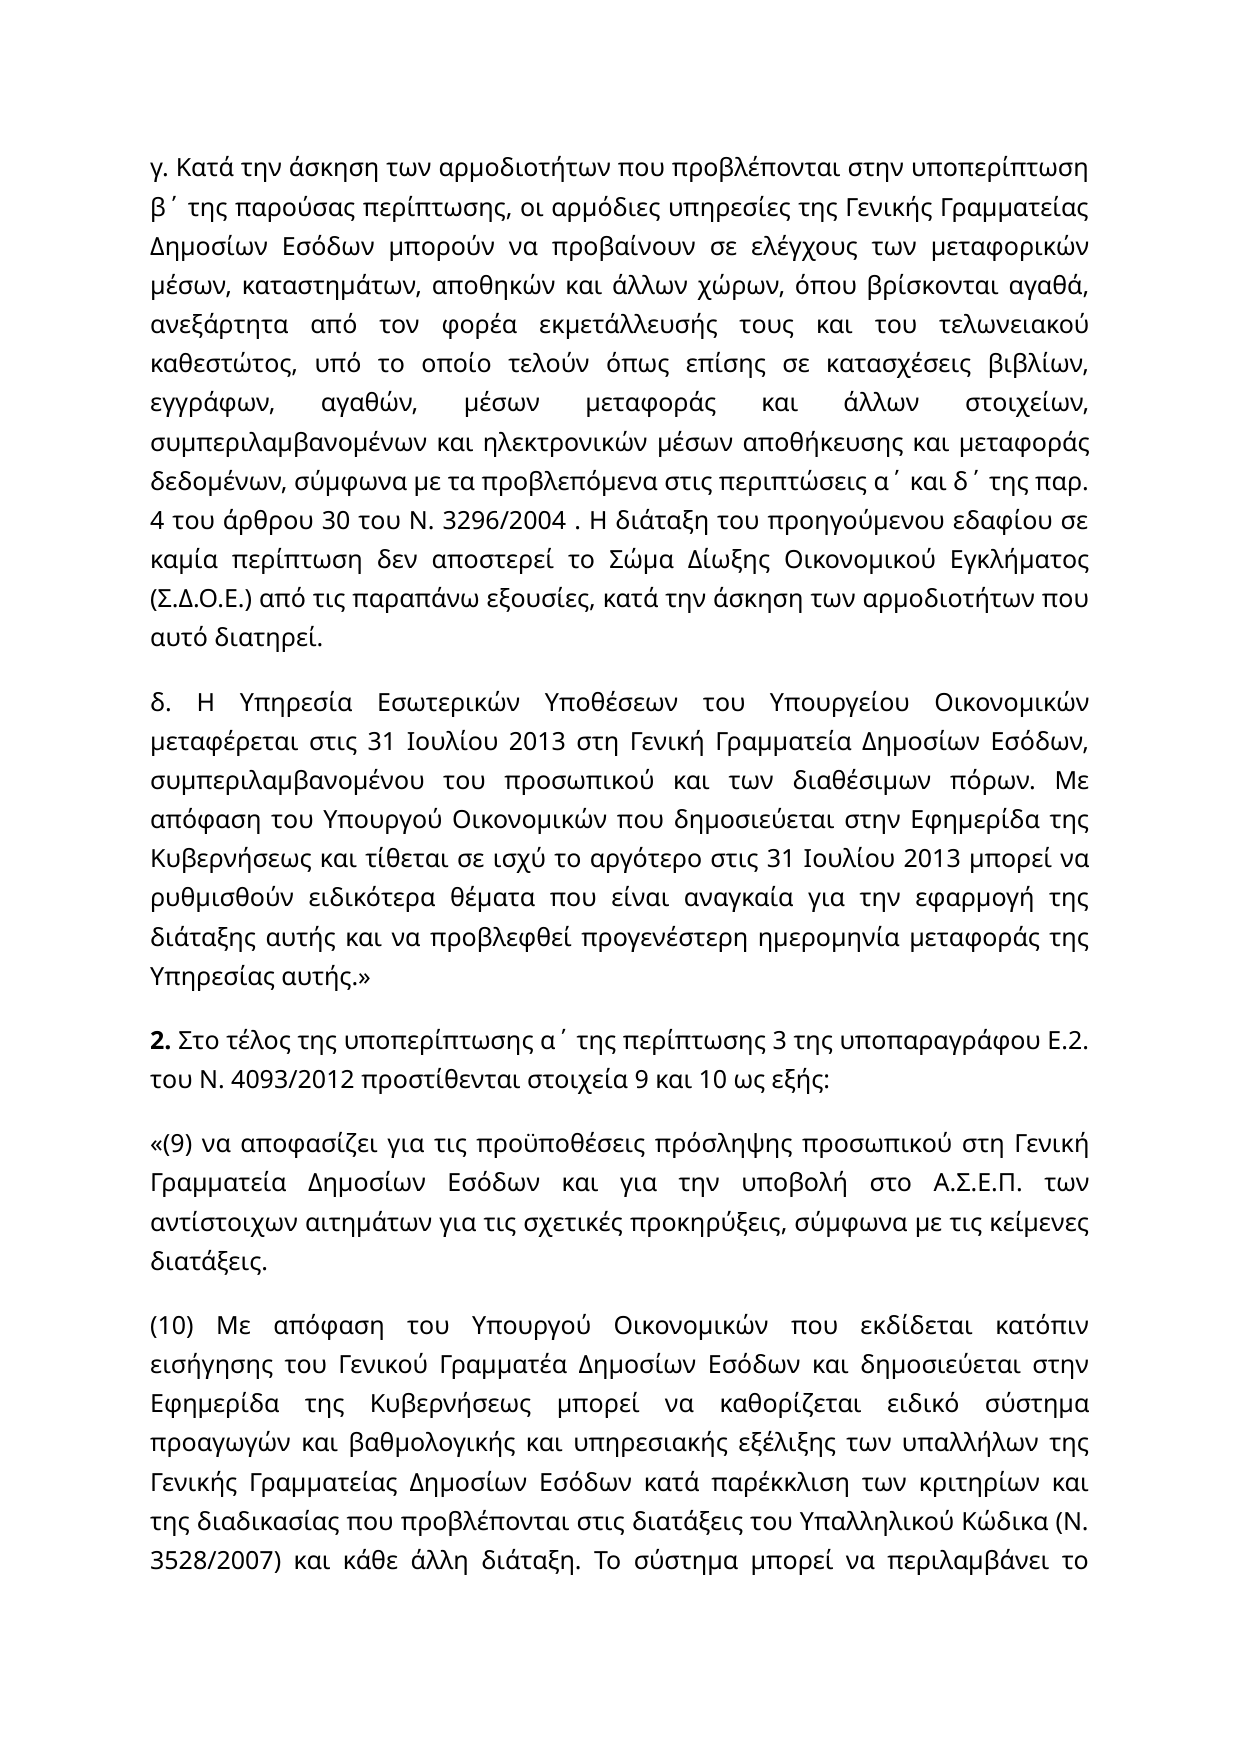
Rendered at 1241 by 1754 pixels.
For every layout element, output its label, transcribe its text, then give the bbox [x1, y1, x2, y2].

text (10) Με απόφαση του Υπουργού Οικονομικών που εκδίδεται κατόπιν εισήγησης του Γενικού Γραμματέα Δημοσίων Εσόδων και δημοσιεύεται στην Εφημερίδα της Κυβερνήσεως μπορεί να καθορίζεται ειδικό σύστημα προαγωγών και βαθμολογικής και υπηρεσιακής εξέλιξης των υπαλλήλων της Γενικής Γραμματείας Δημοσίων Εσόδων κατά παρέκκλιση των κριτηρίων και της διαδικασίας που προβλέπονται στις διατάξεις του Υπαλληλικού Κώδικα (Ν. 3528/2007) και κάθε άλλη διάταξη. Το σύστημα μπορεί να περιλαμβάνει το [150, 1307, 1090, 1577]
text 2. Στο τέλος της υποπερίπτωσης α΄ της περίπτωσης 3 της υποπαραγράφου Ε.2. του Ν. 4093/2012 προστίθενται στοιχεία 9 και 10 ως εξής: [150, 1022, 1090, 1096]
text «(9) να αποφασίζει για τις προϋποθέσεις πρόσληψης προσωπικού στη Γενική Γραμματεία Δημοσίων Εσόδων και για την υποβολή στο Α.Σ.Ε.Π. των αντίστοιχων αιτημάτων για τις σχετικές προκηρύξεις, σύμφωνα με τις κείμενες διατάξεις. [150, 1126, 1090, 1277]
text δ. Η Υπηρεσία Εσωτερικών Υποθέσεων του Υπουργείου Οικονομικών μεταφέρεται στις 31 Ιουλίου 2013 στη Γενική Γραμματεία Δημοσίων Εσόδων, συμπεριλαμβανομένου του προσωπικού και των διαθέσιμων πόρων. Με απόφαση του Υπουργού Οικονομικών που δημοσιεύεται στην Εφημερίδα της Κυβερνήσεως και τίθεται σε ισχύ το αργότερο στις 31 Ιουλίου 2013 μπορεί να ρυθμισθούν ειδικότερα θέματα που είναι αναγκαία για την εφαρμογή της διάταξης αυτής και να προβλεφθεί προγενέστερη ημερομηνία μεταφοράς της Υπηρεσίας αυτής.» [150, 684, 1090, 992]
text γ. Κατά την άσκηση των αρμοδιοτήτων που προβλέπονται στην υποπερίπτωση β΄ της παρούσας περίπτωσης, οι αρμόδιες υπηρεσίες της Γενικής Γραμματείας Δημοσίων Εσόδων μπορούν να προβαίνουν σε ελέγχους των μεταφορικών μέσων, καταστημάτων, αποθηκών και άλλων χώρων, όπου βρίσκονται αγαθά, ανεξάρτητα από τον φορέα εκμετάλλευσής τους και του τελωνειακού καθεστώτος, υπό το οποίο τελούν όπως επίσης σε κατασχέσεις βιβλίων, εγγράφων, αγαθών, μέσων μεταφοράς και άλλων στοιχείων, συμπεριλαμβανομένων και ηλεκτρονικών μέσων αποθήκευσης και μεταφοράς δεδομένων, σύμφωνα με τα προβλεπόμενα στις περιπτώσεις α΄ και δ΄ της παρ. 4 του άρθρου 30 του N. 3296/2004 . Η διάταξη του προηγούμενου εδαφίου σε καμία περίπτωση δεν αποστερεί το Σώμα Δίωξης Οικονομικού Εγκλήματος (Σ.Δ.Ο.Ε.) από τις παραπάνω εξουσίες, κατά την άσκηση των αρμοδιοτήτων που αυτό διατηρεί. [150, 150, 1090, 654]
